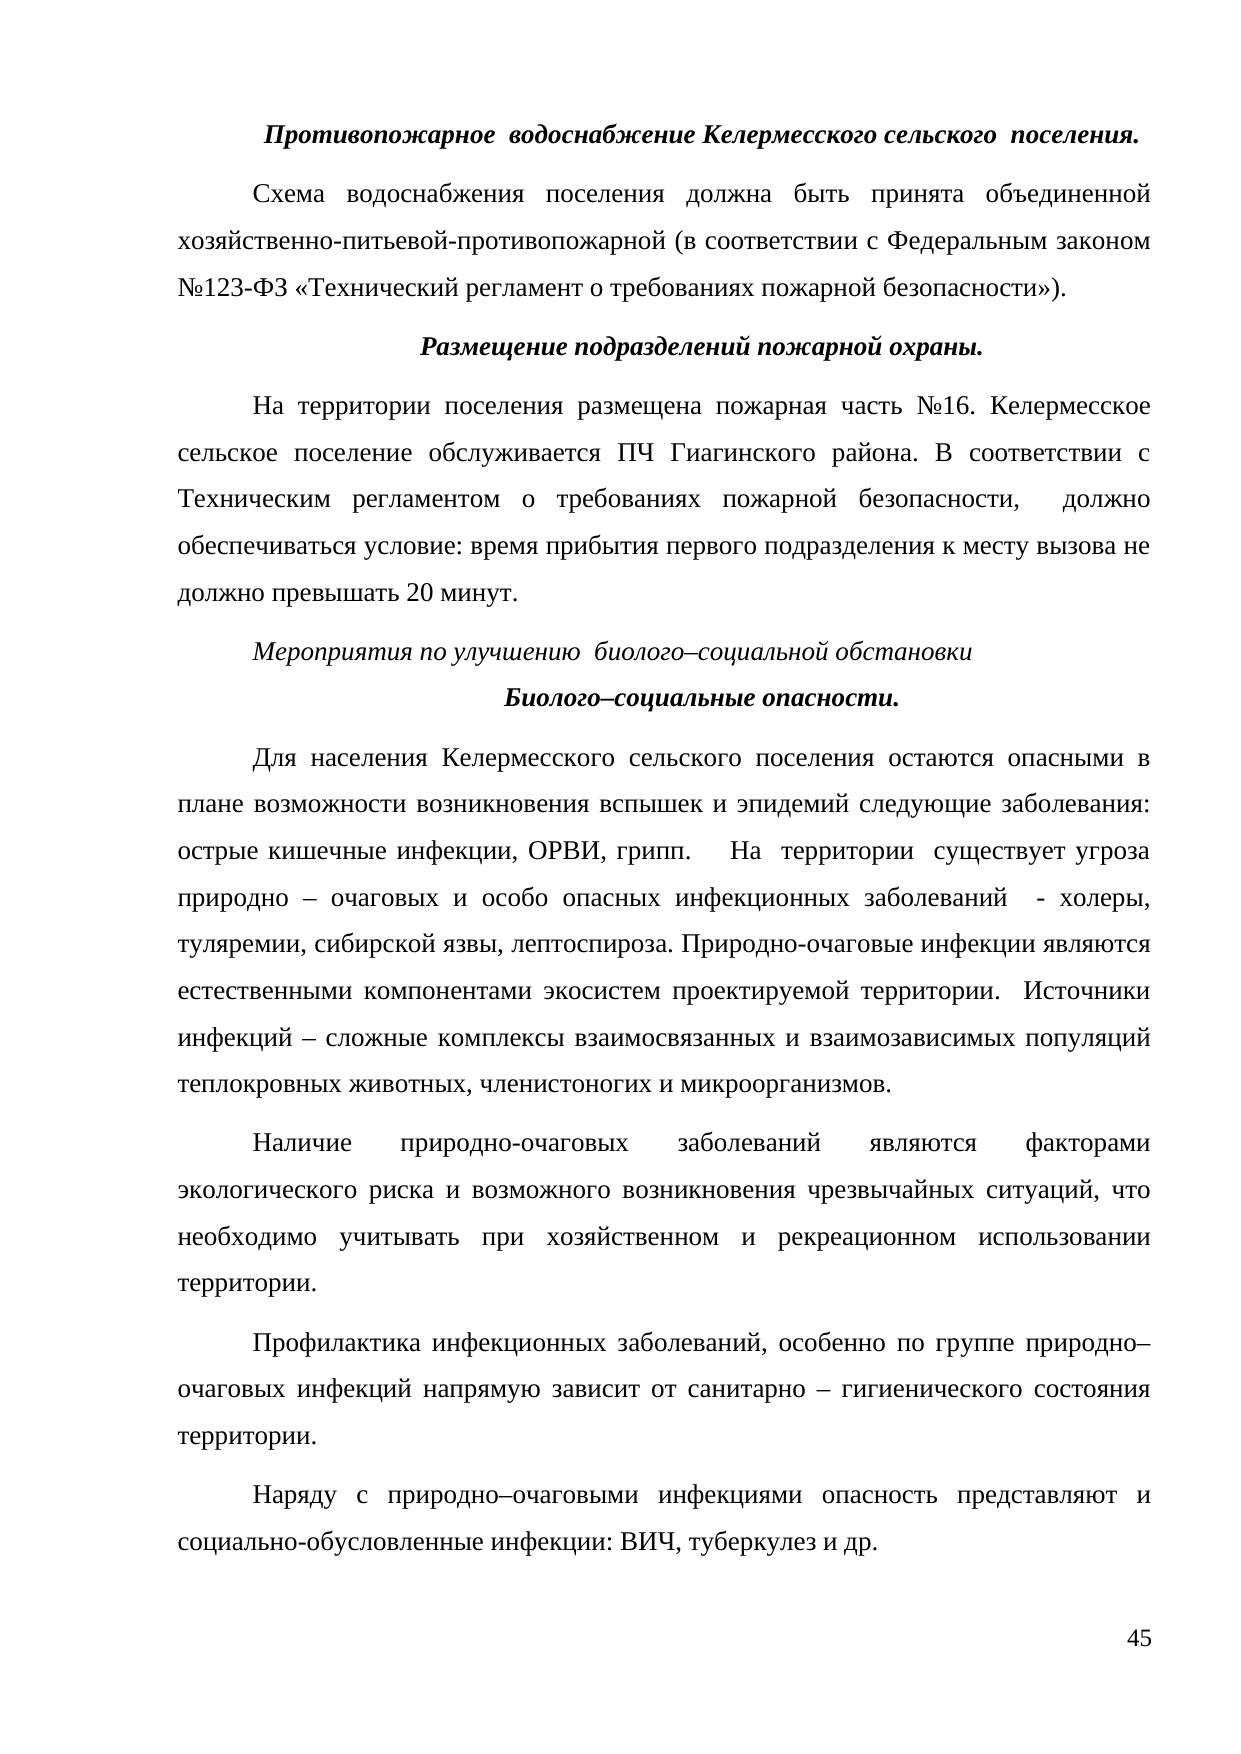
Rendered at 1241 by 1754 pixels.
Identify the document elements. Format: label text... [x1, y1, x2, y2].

text Противопожарное водоснабжение Келермесского сельского поселения. [177, 118, 1152, 149]
text Наряду с природно–очаговыми инфекциями опасность представляют и социально-обусловленные инфекции: ВИЧ, туберкулез и др. [177, 1478, 1152, 1556]
text На территории поселения размещена пожарная часть №16. Келермесское сельское поселение обслуживается ПЧ Гиагинского района. В соответствии с Техническим регламентом о требованиях пожарной безопасности, должно обеспечиваться условие: время прибытия первого подразделения к месту вызова не должно превышать 20 минут. [177, 389, 1152, 607]
subtitle Мероприятия по улучшению биолого–социальной обстановки [177, 635, 1152, 666]
text Размещение подразделений пожарной охраны. [177, 330, 1152, 361]
text Схема водоснабжения поселения должна быть принята объединенной хозяйственно-питьевой-противопожарной (в соответствии с Федеральным законом №123-ФЗ «Технический регламент о требованиях пожарной безопасности»). [177, 177, 1152, 302]
text Биолого–социальные опасности. [177, 681, 1152, 713]
text Профилактика инфекционных заболеваний, особенно по группе природно–очаговых инфекций напрямую зависит от санитарно – гигиенического состояния территории. [177, 1326, 1152, 1450]
text Для населения Келермесского сельского поселения остаются опасными в плане возможности возникновения вспышек и эпидемий следующие заболевания: острые кишечные инфекции, ОРВИ, грипп. На территории существует угроза природно – очаговых и особо опасных инфекционных заболеваний - холеры, туляремии, сибирской язвы, лептоспироза. Природно-очаговые инфекции являются естественными компонентами экосистем проектируемой территории. Источники инфекций – сложные комплексы взаимосвязанных и взаимозависимых популяций теплокровных животных, членистоногих и микроорганизмов. [177, 741, 1152, 1098]
text Наличие природно-очаговых заболеваний являются факторами экологического риска и возможного возникновения чрезвычайных ситуаций, что необходимо учитывать при хозяйственном и рекреационном использовании территории. [177, 1126, 1152, 1298]
